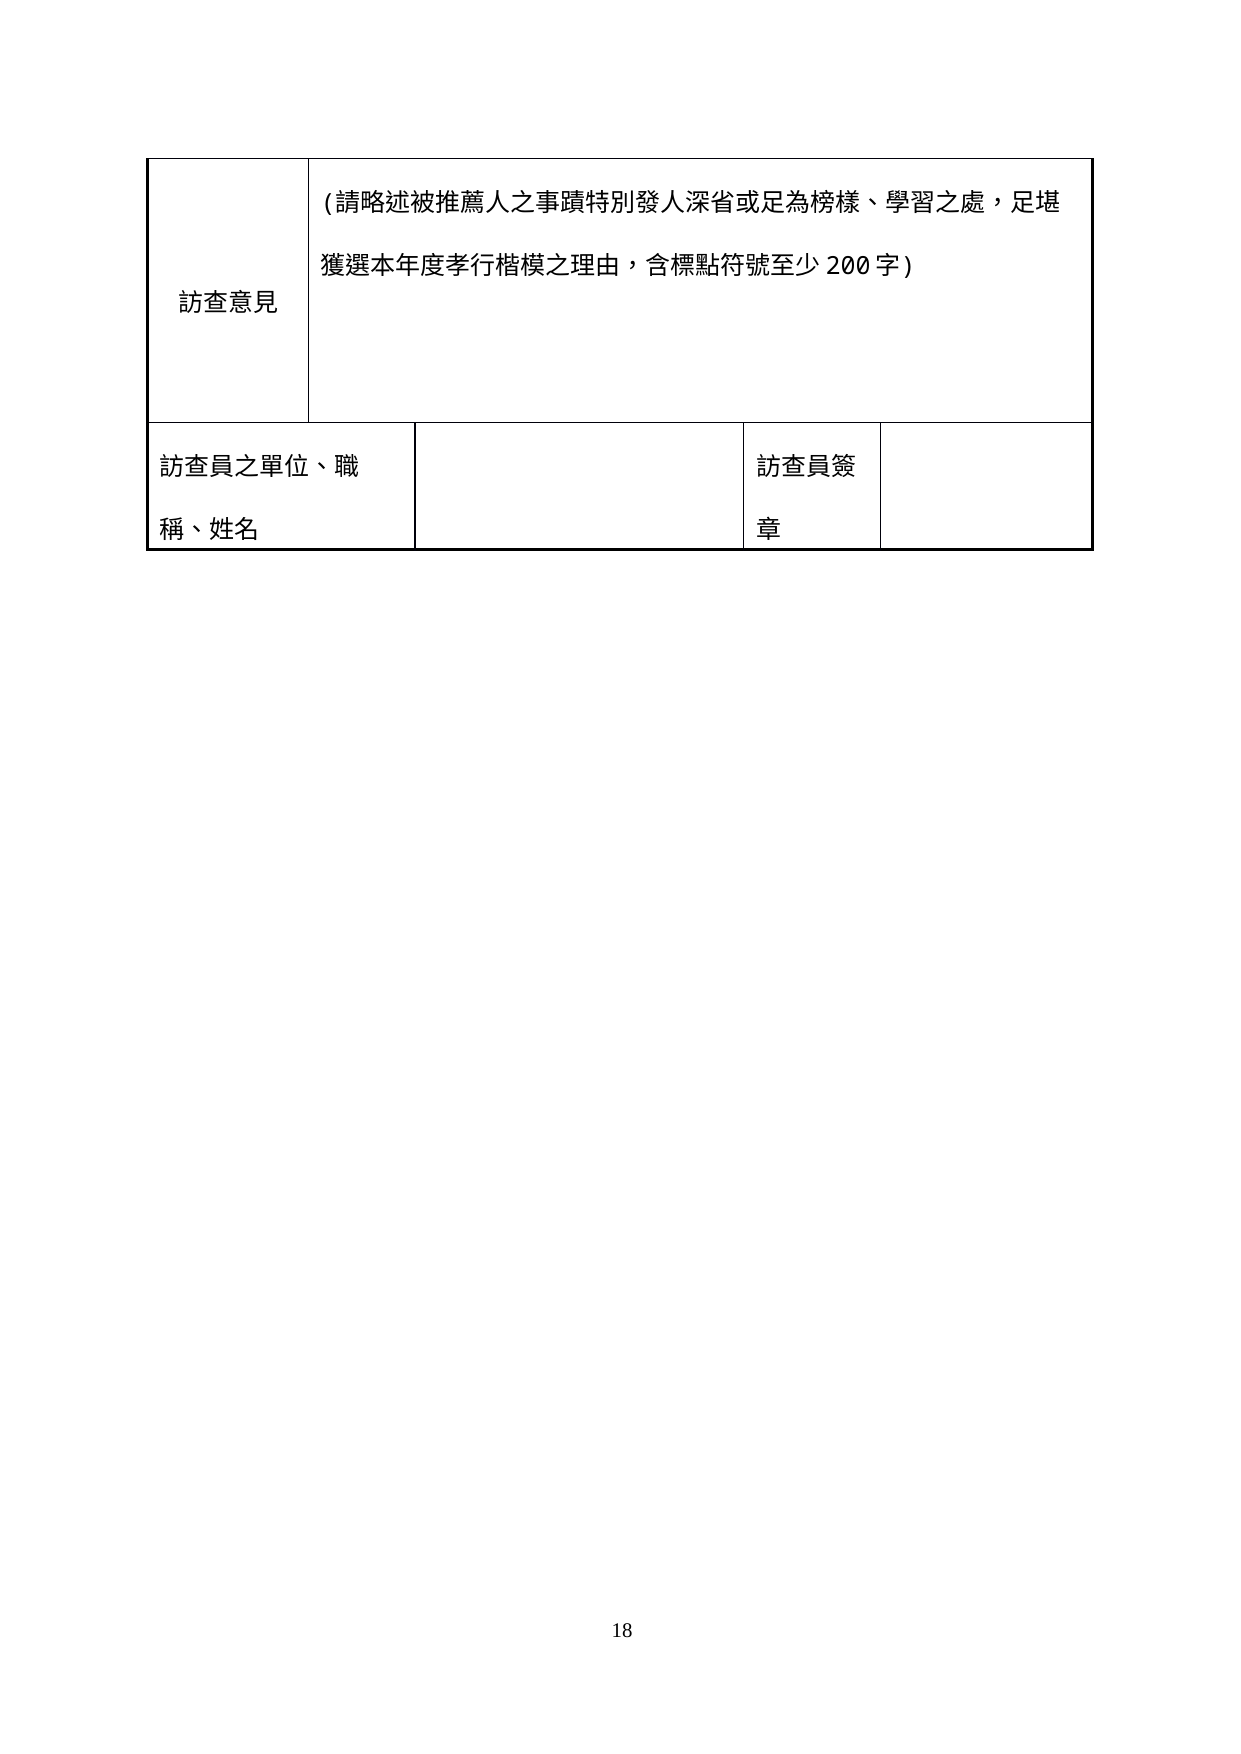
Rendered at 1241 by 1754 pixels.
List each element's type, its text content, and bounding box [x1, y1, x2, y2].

table_cell (請略述被推薦人之事蹟特別發人深省或足為榜樣、學習之處，足堪獲選本年度孝行楷模之理由，含標點符號至少200字) [309, 159, 1091, 422]
table_cell 訪查員簽章 [744, 423, 880, 548]
table_cell [881, 423, 1091, 548]
table_cell 訪查員之單位、職稱、姓名 [149, 423, 414, 548]
table_cell 訪查意見 [149, 159, 308, 422]
table_cell [416, 423, 743, 548]
